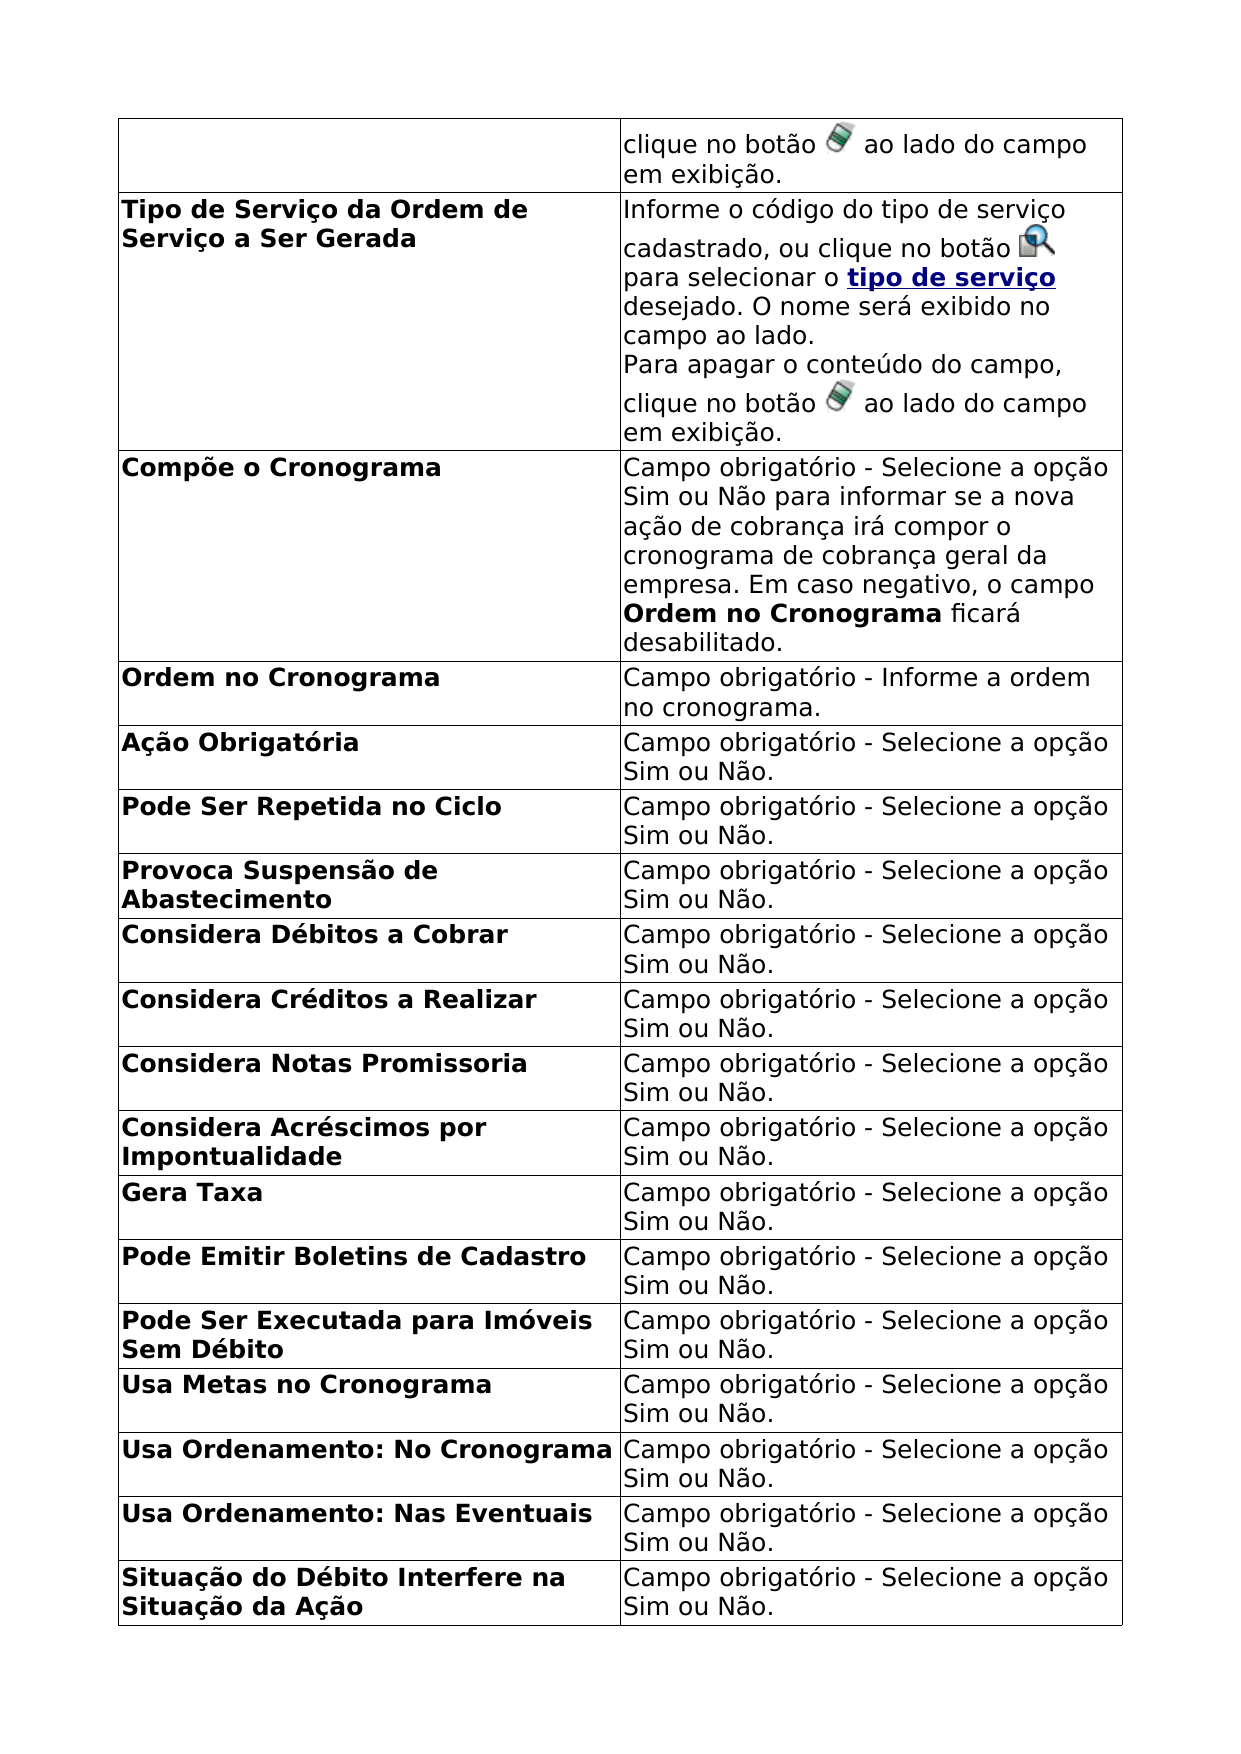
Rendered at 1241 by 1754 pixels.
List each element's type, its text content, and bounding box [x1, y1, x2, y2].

table_cell Ordem no Cronograma [119, 662, 620, 725]
table_cell Situação do Débito Interfere na Situação da Ação [119, 1561, 620, 1624]
table_cell Compõe o Cronograma [119, 451, 620, 661]
table_cell Pode Ser Repetida no Ciclo [119, 790, 620, 853]
picture [1019, 224, 1055, 257]
table_cell Campo obrigatório - Selecione a opção Sim ou Não. [621, 790, 1122, 853]
table_cell Considera Débitos a Cobrar [119, 919, 620, 982]
table_cell Informe o código do tipo de serviço cadastrado, ou clique no botão para selecionar o tipo de serviço desejado. O nome será exibido no campo ao lado. Para apagar o conteúdo do campo, clique no botão ao lado do campo em exibição. [621, 193, 1122, 450]
table_cell Campo obrigatório - Selecione a opção Sim ou Não. [621, 1111, 1122, 1175]
table_cell [119, 119, 620, 192]
table_cell clique no botão ao lado do campo em exibição. [621, 119, 1122, 192]
table_cell Campo obrigatório - Selecione a opção Sim ou Não. [621, 983, 1122, 1046]
table_cell Campo obrigatório - Selecione a opção Sim ou Não para informar se a nova ação de cobrança irá compor o cronograma de cobrança geral da empresa. Em caso negativo, o campo Ordem no Cronograma ficará desabilitado. [621, 451, 1122, 661]
table_cell Gera Taxa [119, 1176, 620, 1239]
table_cell Campo obrigatório - Selecione a opção Sim ou Não. [621, 726, 1122, 789]
picture [824, 379, 856, 413]
table_cell Campo obrigatório - Selecione a opção Sim ou Não. [621, 1497, 1122, 1560]
table_cell Usa Metas no Cronograma [119, 1369, 620, 1432]
table_cell Campo obrigatório - Selecione a opção Sim ou Não. [621, 1304, 1122, 1367]
picture [824, 121, 856, 154]
table_cell Usa Ordenamento: No Cronograma [119, 1433, 620, 1496]
table_cell Campo obrigatório - Selecione a opção Sim ou Não. [621, 854, 1122, 918]
table_cell Usa Ordenamento: Nas Eventuais [119, 1497, 620, 1560]
table_cell Considera Notas Promissoria [119, 1047, 620, 1110]
table_cell Campo obrigatório - Selecione a opção Sim ou Não. [621, 1047, 1122, 1110]
table_cell Campo obrigatório - Selecione a opção Sim ou Não. [621, 1433, 1122, 1496]
table_cell Ação Obrigatória [119, 726, 620, 789]
table_cell Pode Ser Executada para Imóveis Sem Débito [119, 1304, 620, 1367]
table_cell Campo obrigatório - Informe a ordem no cronograma. [621, 662, 1122, 725]
table_cell Campo obrigatório - Selecione a opção Sim ou Não. [621, 919, 1122, 982]
table_cell Campo obrigatório - Selecione a opção Sim ou Não. [621, 1369, 1122, 1432]
table_cell Considera Acréscimos por Impontualidade [119, 1111, 620, 1175]
table_cell Pode Emitir Boletins de Cadastro [119, 1240, 620, 1303]
table_cell Provoca Suspensão de Abastecimento [119, 854, 620, 918]
table_cell Campo obrigatório - Selecione a opção Sim ou Não. [621, 1240, 1122, 1303]
table_cell Considera Créditos a Realizar [119, 983, 620, 1046]
table_cell Campo obrigatório - Selecione a opção Sim ou Não. [621, 1176, 1122, 1239]
table_cell Campo obrigatório - Selecione a opção Sim ou Não. [621, 1561, 1122, 1624]
table_cell Tipo de Serviço da Ordem de Serviço a Ser Gerada [119, 193, 620, 450]
